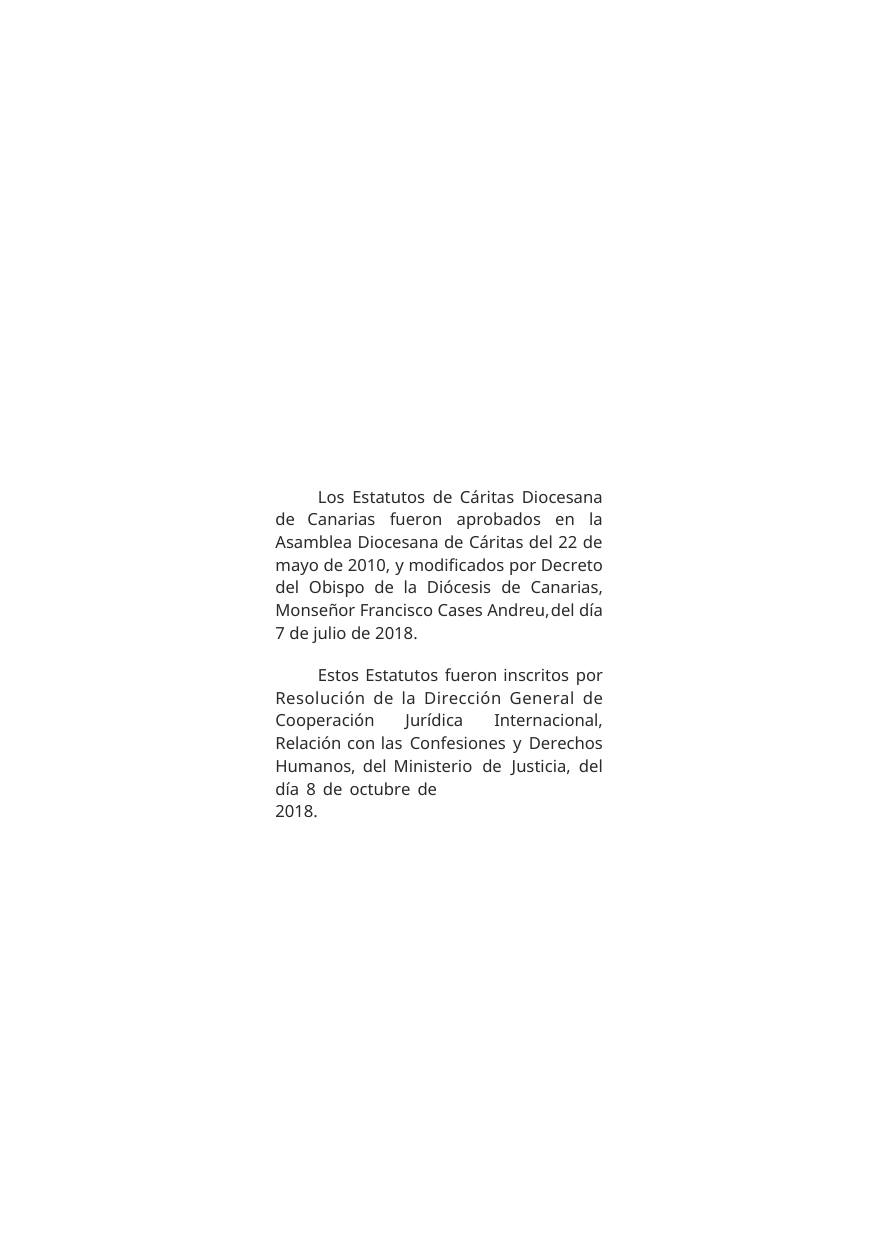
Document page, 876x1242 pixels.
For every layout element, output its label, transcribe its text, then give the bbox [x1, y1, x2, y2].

text 2018. [275, 800, 756, 823]
text Estos Estatutos fueron inscritos por Resolución de la Dirección General de Cooperación Jurídica Internacional, Relación con las Confesiones y Derechos Humanos, del Ministerio de Justicia, del día 8 de octubre de [275, 664, 603, 800]
text Los Estatutos de Cáritas Diocesana de Canarias fueron aprobados en la Asamblea Diocesana de Cáritas del 22 de mayo de 2010, y modificados por Decreto del Obispo de la Diócesis de Canarias, Monseñor Francisco Cases Andreu,del día 7 de julio de 2018. [275, 485, 603, 644]
